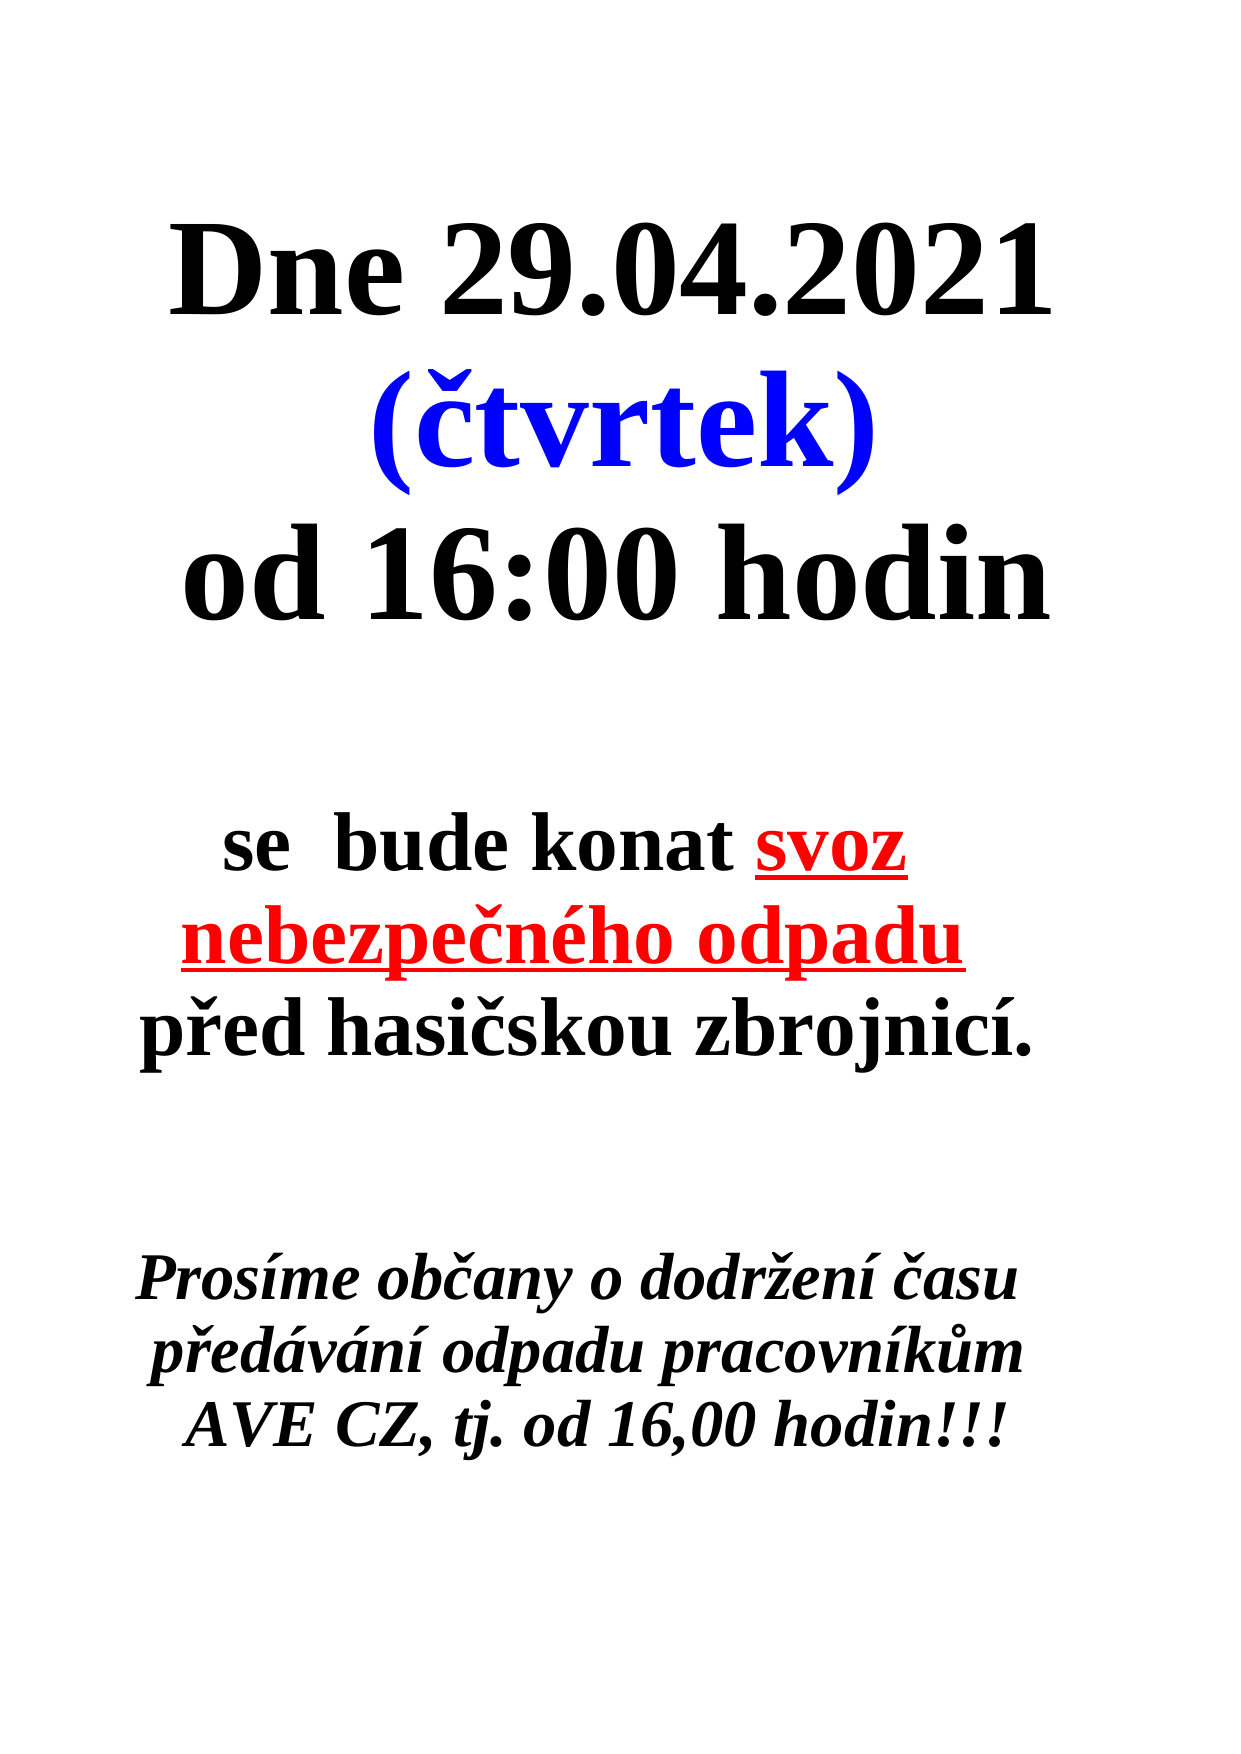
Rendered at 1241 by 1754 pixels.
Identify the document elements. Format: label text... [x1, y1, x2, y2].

text Prosíme občany o dodržení času [118, 1240, 1122, 1313]
text od 16:00 hodin [118, 497, 1122, 649]
text předávání odpadu pracovníkům [118, 1313, 1122, 1387]
text nebezpečného odpadu [118, 889, 1122, 981]
text Dne 29.04.2021 [118, 192, 1122, 344]
text (čtvrtek) [118, 344, 1122, 497]
text se bude konat svoz [118, 797, 1122, 889]
text AVE CZ, tj. od 16,00 hodin!!! [118, 1387, 1122, 1461]
text před hasičskou zbrojnicí. [118, 981, 1122, 1073]
